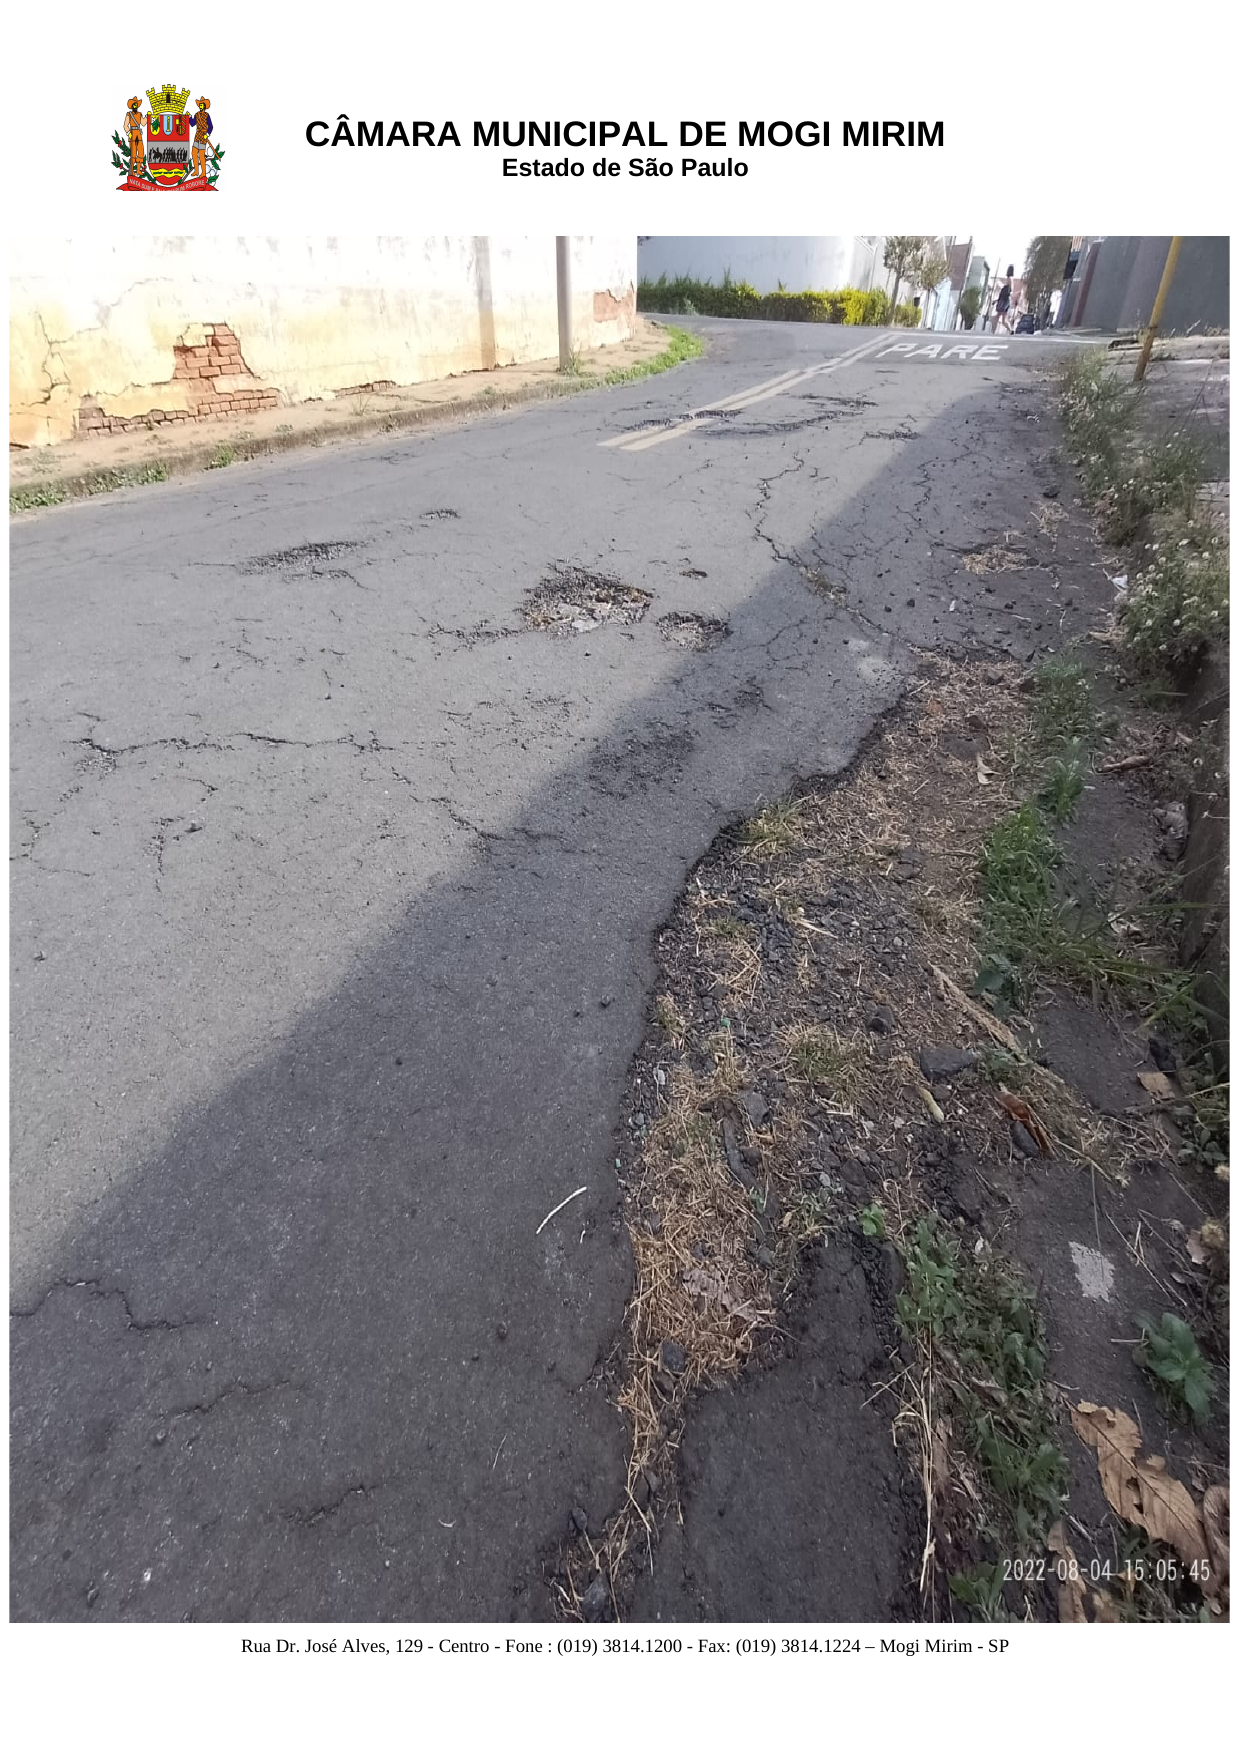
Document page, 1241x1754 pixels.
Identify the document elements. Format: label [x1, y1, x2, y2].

picture [110, 84, 226, 191]
picture [9, 236, 1230, 1623]
